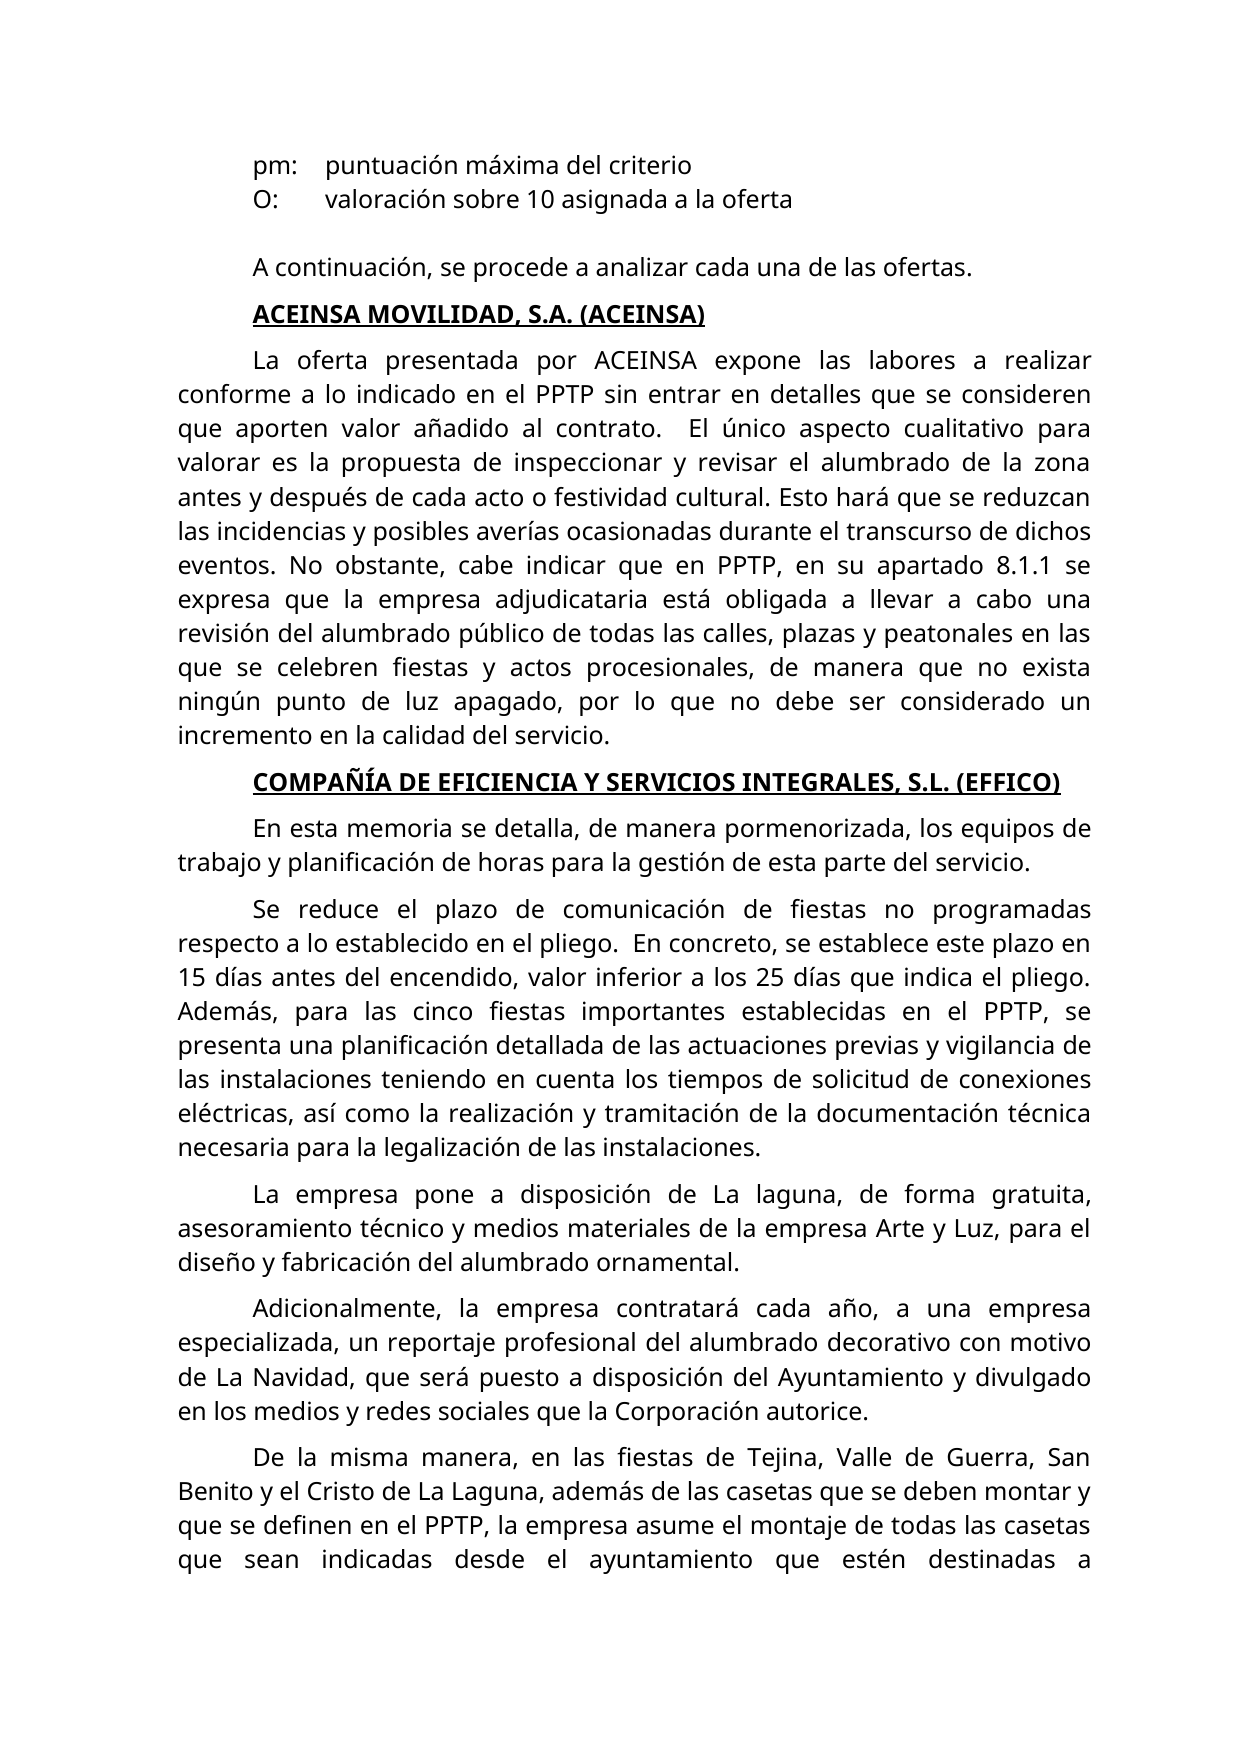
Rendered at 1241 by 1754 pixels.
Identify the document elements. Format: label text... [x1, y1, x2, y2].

text La empresa pone a disposición de La laguna, de forma gratuita, asesoramiento técnico y medios materiales de la empresa Arte y Luz, para el diseño y fabricación del alumbrado ornamental. [177, 1176, 1093, 1278]
text ACEINSA MOVILIDAD, S.A. (ACEINSA) [177, 296, 1093, 330]
text O: valoración sobre 10 asignada a la oferta [177, 182, 1063, 216]
text pm: puntuación máxima del criterio [177, 148, 1063, 182]
text La oferta presentada por ACEINSA expone las labores a realizar conforme a lo indicado en el PPTP sin entrar en detalles que se consideren que aporten valor añadido al contrato. El único aspecto cualitativo para valorar es la propuesta de inspeccionar y revisar el alumbrado de la zona antes y después de cada acto o festividad cultural. Esto hará que se reduzcan las incidencias y posibles averías ocasionadas durante el transcurso de dichos eventos. No obstante, cabe indicar que en PPTP, en su apartado 8.1.1 se expresa que la empresa adjudicataria está obligada a llevar a cabo una revisión del alumbrado público de todas las calles, plazas y peatonales en las que se celebren fiestas y actos procesionales, de manera que no exista ningún punto de luz apagado, por lo que no debe ser considerado un incremento en la calidad del servicio. [177, 343, 1093, 752]
text Se reduce el plazo de comunicación de fiestas no programadas respecto a lo establecido en el pliego. En concreto, se establece este plazo en 15 días antes del encendido, valor inferior a los 25 días que indica el pliego. Además, para las cinco fiestas importantes establecidas en el PPTP, se presenta una planificación detallada de las actuaciones previas y vigilancia de las instalaciones teniendo en cuenta los tiempos de solicitud de conexiones eléctricas, así como la realización y tramitación de la documentación técnica necesaria para la legalización de las instalaciones. [177, 891, 1093, 1164]
text En esta memoria se detalla, de manera pormenorizada, los equipos de trabajo y planificación de horas para la gestión de esta parte del servicio. [177, 811, 1093, 879]
text De la misma manera, en las fiestas de Tejina, Valle de Guerra, San Benito y el Cristo de La Laguna, además de las casetas que se deben montar y que se definen en el PPTP, la empresa asume el montaje de todas las casetas que sean indicadas desde el ayuntamiento que estén destinadas a [177, 1440, 1093, 1576]
text Adicionalmente, la empresa contratará cada año, a una empresa especializada, un reportaje profesional del alumbrado decorativo con motivo de La Navidad, que será puesto a disposición del Ayuntamiento y divulgado en los medios y redes sociales que la Corporación autorice. [177, 1291, 1093, 1427]
text COMPAÑÍA DE EFICIENCIA Y SERVICIOS INTEGRALES, S.L. (EFFICO) [177, 764, 1093, 798]
text A continuación, se procede a analizar cada una de las ofertas. [177, 250, 1093, 284]
